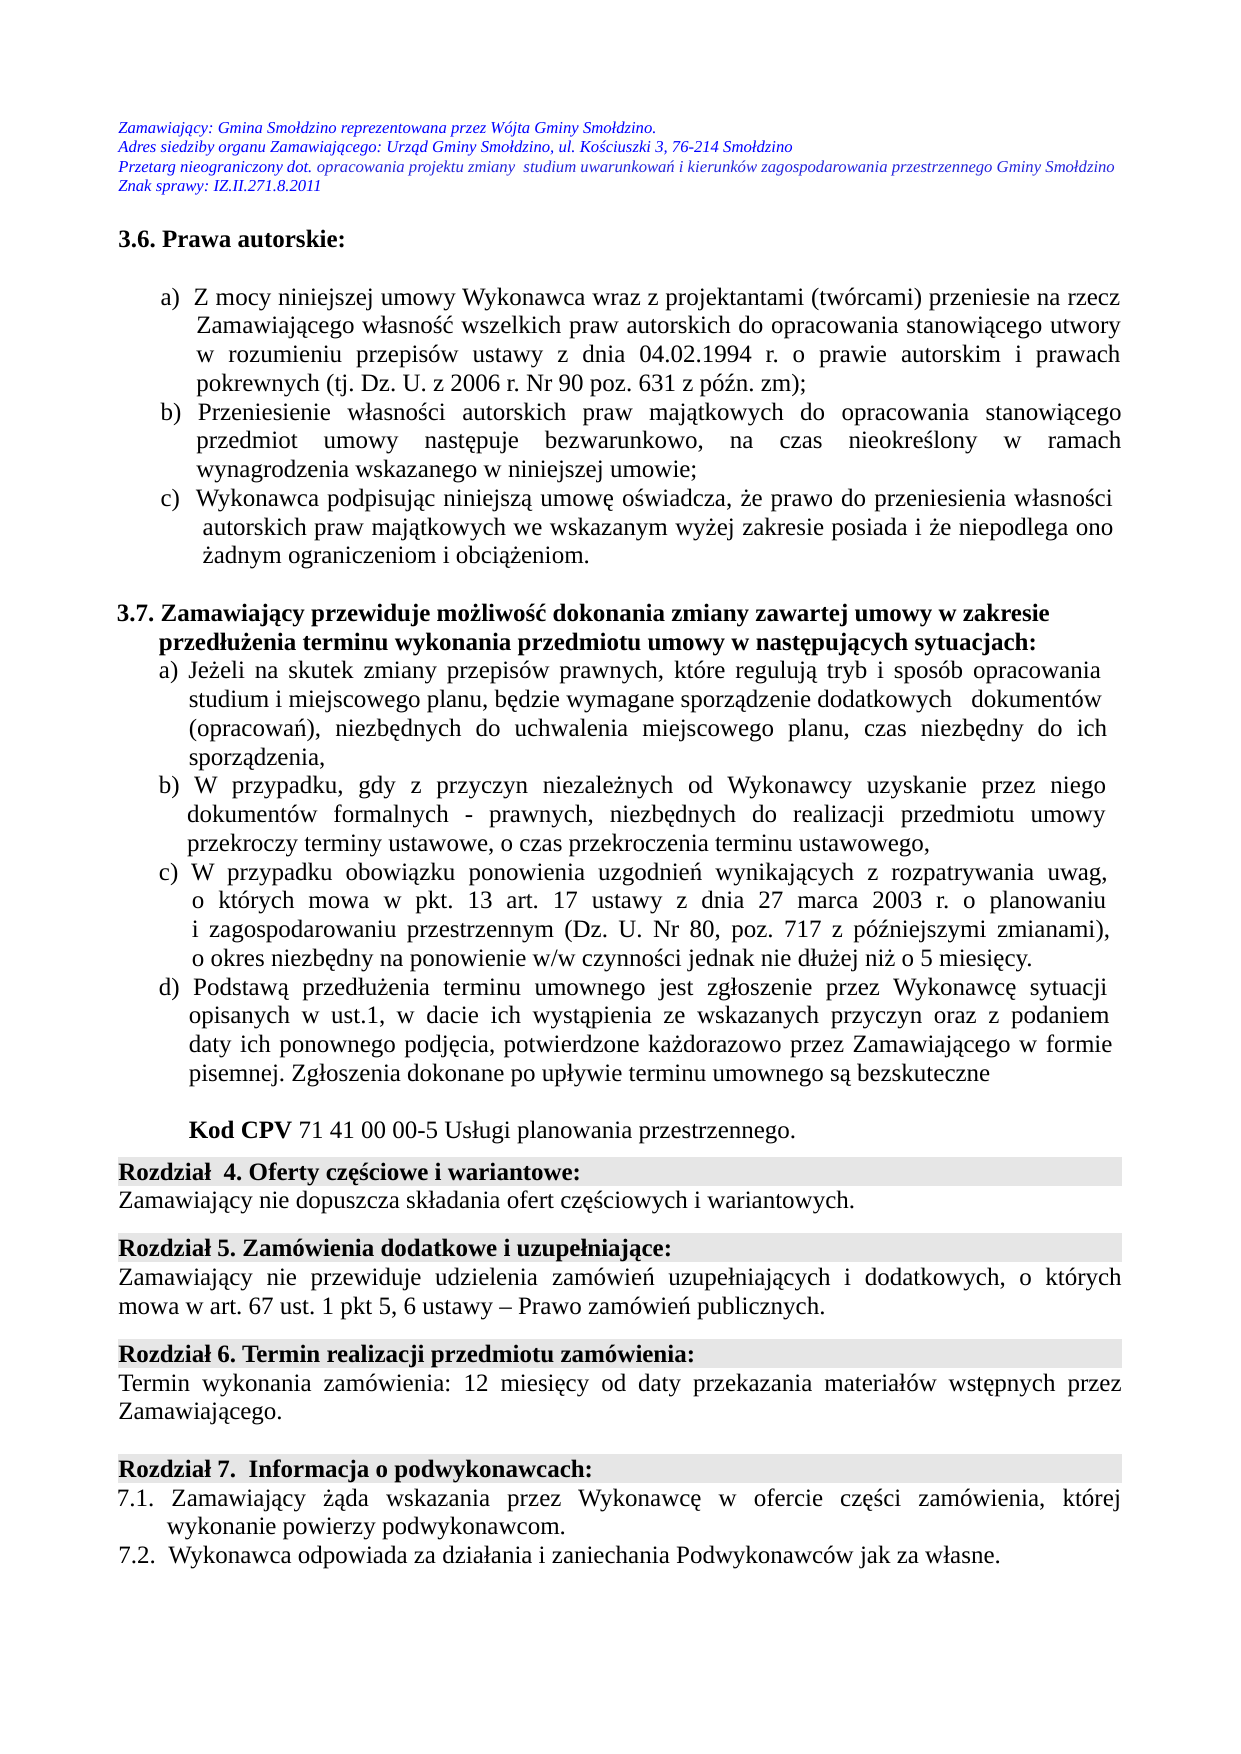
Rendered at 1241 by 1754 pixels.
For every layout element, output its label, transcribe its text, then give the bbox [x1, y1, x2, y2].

list a) Jeżeli na skutek zmiany przepisów prawnych, które regulują tryb i sposób opracowania studium i miejscowego planu, będzie wymagane sporządzenie dodatkowych dokumentów (opracowań), niezbędnych do uchwalenia miejscowego planu, czas niezbędny do ich sporządzenia, [159, 656, 1122, 771]
list Kod CPV 71 41 00 00-5 Usługi planowania przestrzennego. [163, 1116, 1122, 1144]
subtitle Rozdział 6. Termin realizacji przedmiotu zamówienia: [118, 1339, 1122, 1368]
list d) Podstawą przedłużenia terminu umownego jest zgłoszenie przez Wykonawcę sytuacji opisanych w ust.1, w dacie ich wystąpienia ze wskazanych przyczyn oraz z podaniem daty ich ponownego podjęcia, potwierdzone każdorazowo przez Zamawiającego w formie pisemnej. Zgłoszenia dokonane po upływie terminu umownego są bezskuteczne [159, 972, 1122, 1087]
text Termin wykonania zamówienia: 12 miesięcy od daty przekazania materiałów wstępnych przez Zamawiającego. [118, 1368, 1122, 1425]
text a) Z mocy niniejszej umowy Wykonawca wraz z projektantami (twórcami) przeniesie na rzecz Zamawiającego własność wszelkich praw autorskich do opracowania stanowiącego utwory w rozumieniu przepisów ustawy z dnia 04.02.1994 r. o prawie autorskim i prawach pokrewnych (tj. Dz. U. z 2006 r. Nr 90 poz. 631 z późn. zm); [160, 282, 1122, 397]
list c) Wykonawca podpisując niniejszą umowę oświadcza, że prawo do przeniesienia własności autorskich praw majątkowych we wskazanym wyżej zakresie posiada i że niepodlega ono żadnym ograniczeniom i obciążeniom. [123, 483, 1122, 569]
list b) W przypadku, gdy z przyczyn niezależnych od Wykonawcy uzyskanie przez niego dokumentów formalnych - prawnych, niezbędnych do realizacji przedmiotu umowy przekroczy terminy ustawowe, o czas przekroczenia terminu ustawowego, [159, 771, 1122, 857]
text Zamawiający nie dopuszcza składania ofert częściowych i wariantowych. [118, 1186, 1122, 1214]
list 7.2. Wykonawca odpowiada za działania i zaniechania Podwykonawców jak za własne. [118, 1540, 1122, 1569]
text 7.1. Zamawiający żąda wskazania przez Wykonawcę w ofercie części zamówienia, której wykonanie powierzy podwykonawcom. [117, 1483, 1122, 1540]
subtitle Rozdział 7. Informacja o podwykonawcach: [118, 1454, 1122, 1483]
subtitle Rozdział 4. Oferty częściowe i wariantowe: [118, 1157, 1122, 1186]
list 3.7. Zamawiający przewiduje możliwość dokonania zmiany zawartej umowy w zakresie przedłużenia terminu wykonania przedmiotu umowy w następujących sytuacjach: [117, 598, 1122, 656]
text Zamawiający nie przewiduje udzielenia zamówień uzupełniających i dodatkowych, o których mowa w art. 67 ust. 1 pkt 5, 6 ustawy – Prawo zamówień publicznych. [118, 1262, 1122, 1320]
list c) W przypadku obowiązku ponowienia uzgodnień wynikających z rozpatrywania uwag, o których mowa w pkt. 13 art. 17 ustawy z dnia 27 marca 2003 r. o planowaniu i zagospodarowaniu przestrzennym (Dz. U. Nr 80, poz. 717 z późniejszymi zmianami), o okres niezbędny na ponowienie w/w czynności jednak nie dłużej niż o 5 miesięcy. [159, 857, 1122, 972]
text b) Przeniesienie własności autorskich praw majątkowych do opracowania stanowiącego przedmiot umowy następuje bezwarunkowo, na czas nieokreślony w ramach wynagrodzenia wskazanego w niniejszej umowie; [160, 397, 1122, 483]
subtitle Rozdział 5. Zamówienia dodatkowe i uzupełniające: [118, 1233, 1122, 1262]
list 3.6. Prawa autorskie: [68, 224, 1122, 253]
